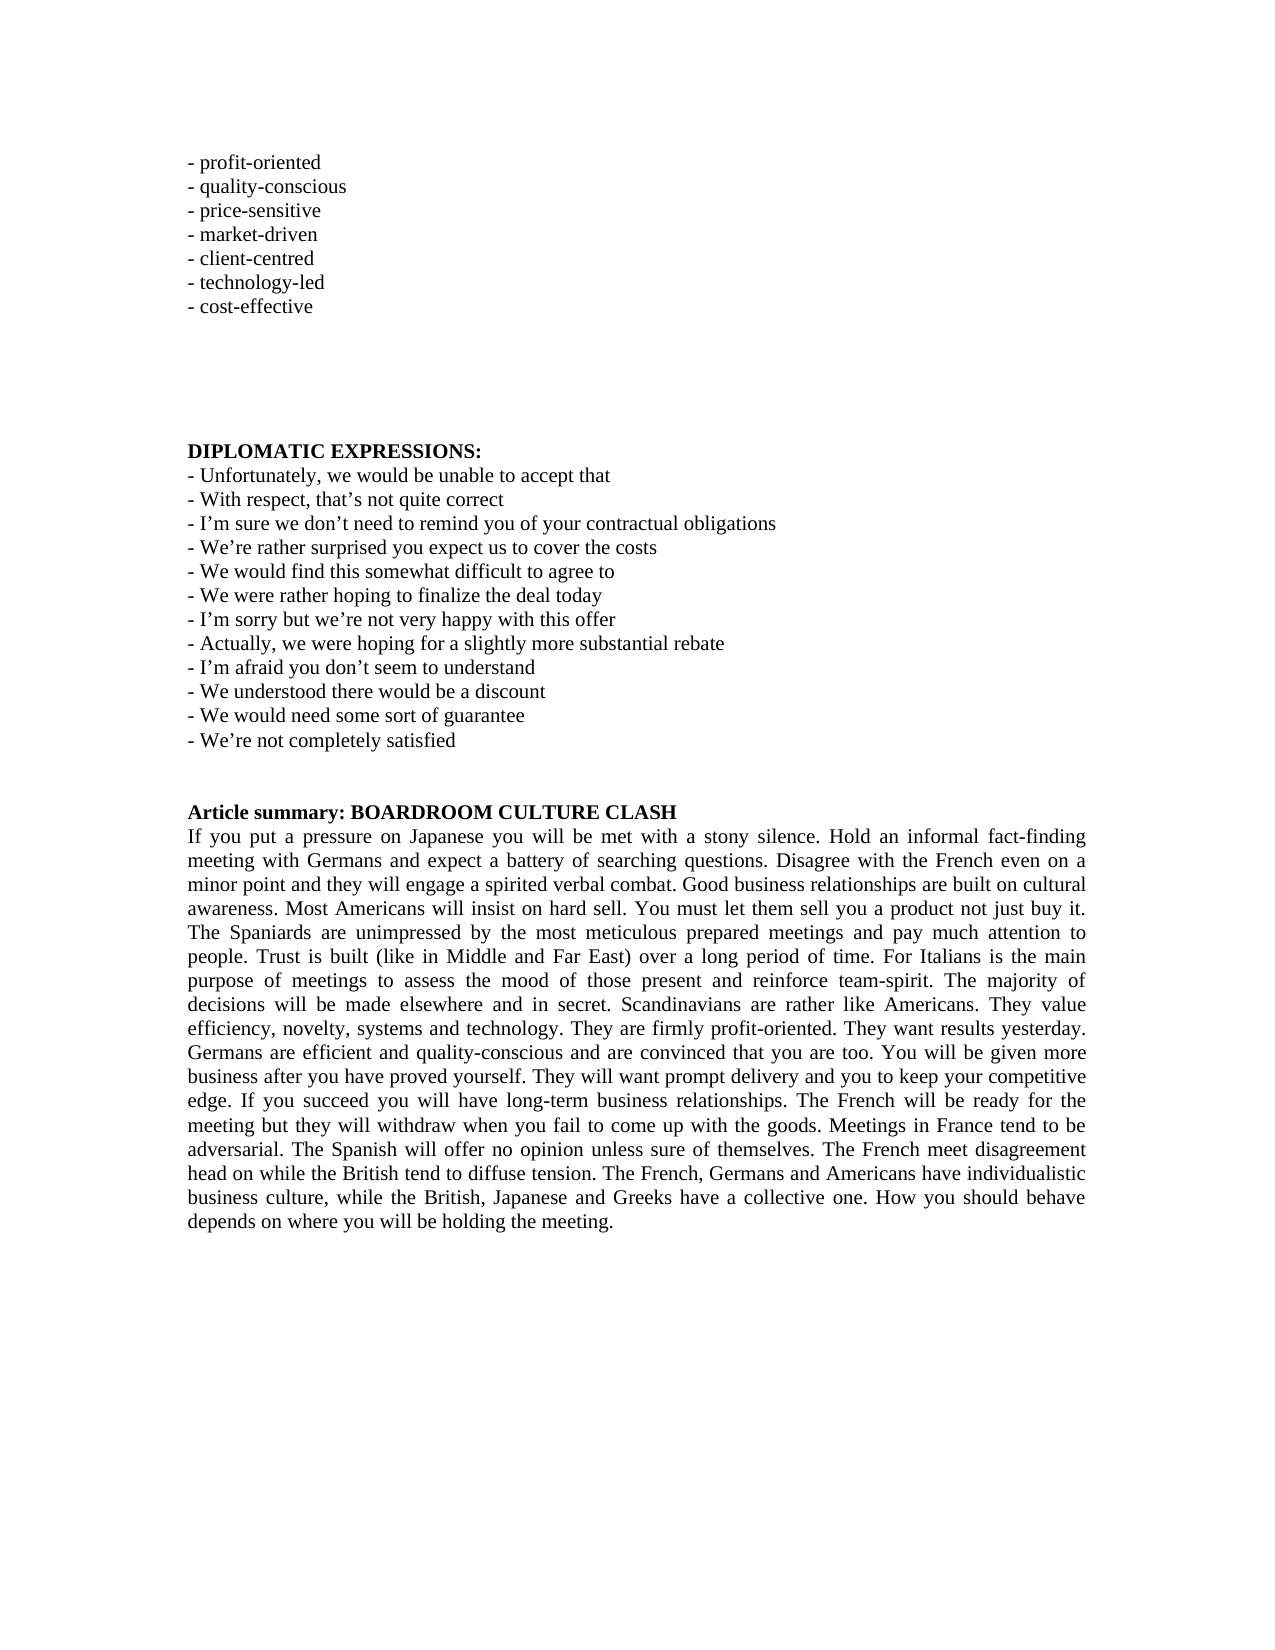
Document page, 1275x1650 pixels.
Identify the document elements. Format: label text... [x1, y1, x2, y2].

text DIPLOMATIC EXPRESSIONS: [187, 439, 1087, 463]
text - Unfortunately, we would be unable to accept that [187, 463, 1087, 487]
text - I’m sure we don’t need to remind you of your contractual obligations [187, 511, 1087, 535]
text - I’m afraid you don’t seem to understand [187, 655, 1087, 679]
text - cost-effective [187, 294, 600, 318]
text - quality-conscious [187, 174, 600, 198]
text - client-centred [187, 246, 600, 270]
text - We would find this somewhat difficult to agree to [187, 559, 1087, 583]
text - We’re not completely satisfied [187, 727, 1087, 752]
text - I’m sorry but we’re not very happy with this offer [187, 607, 1087, 631]
text - We understood there would be a discount [187, 679, 1087, 703]
text Article summary: BOARDROOM CULTURE CLASH [187, 800, 1087, 824]
text - price-sensitive [187, 198, 600, 222]
text - We were rather hoping to finalize the deal today [187, 583, 1087, 607]
text - Actually, we were hoping for a slightly more substantial rebate [187, 631, 1087, 655]
text - We would need some sort of guarantee [187, 703, 1087, 727]
text - profit-oriented [187, 150, 600, 174]
text - technology-led [187, 270, 600, 294]
text - We’re rather surprised you expect us to cover the costs [187, 535, 1087, 559]
text If you put a pressure on Japanese you will be met with a stony silence. Hold an informal fact-finding meeting with Germans and expect a battery of searching questions. Disagree with the French even on a minor point and they will engage a spirited verbal combat. Good business relationships are built on cultural awareness. Most Americans will insist on hard sell. You must let them sell you a product not just buy it. The Spaniards are unimpressed by the most meticulous prepared meetings and pay much attention to people. Trust is built (like in Middle and Far East) over a long period of time. For Italians is the main purpose of meetings to assess the mood of those present and reinforce team-spirit. The majority of decisions will be made elsewhere and in secret. Scandinavians are rather like Americans. They value efficiency, novelty, systems and technology. They are firmly profit-oriented. They want results yesterday. Germans are efficient and quality-conscious and are convinced that you are too. You will be given more business after you have proved yourself. They will want prompt delivery and you to keep your competitive edge. If you succeed you will have long-term business relationships. The French will be ready for the meeting but they will withdraw when you fail to come up with the goods. Meetings in France tend to be adversarial. The Spanish will offer no opinion unless sure of themselves. The French meet disagreement head on while the British tend to diffuse tension. The French, Germans and Americans have individualistic business culture, while the British, Japanese and Greeks have a collective one. How you should behave depends on where you will be holding the meeting. [187, 824, 1087, 1233]
text - With respect, that’s not quite correct [187, 487, 1087, 511]
text - market-driven [187, 222, 600, 246]
